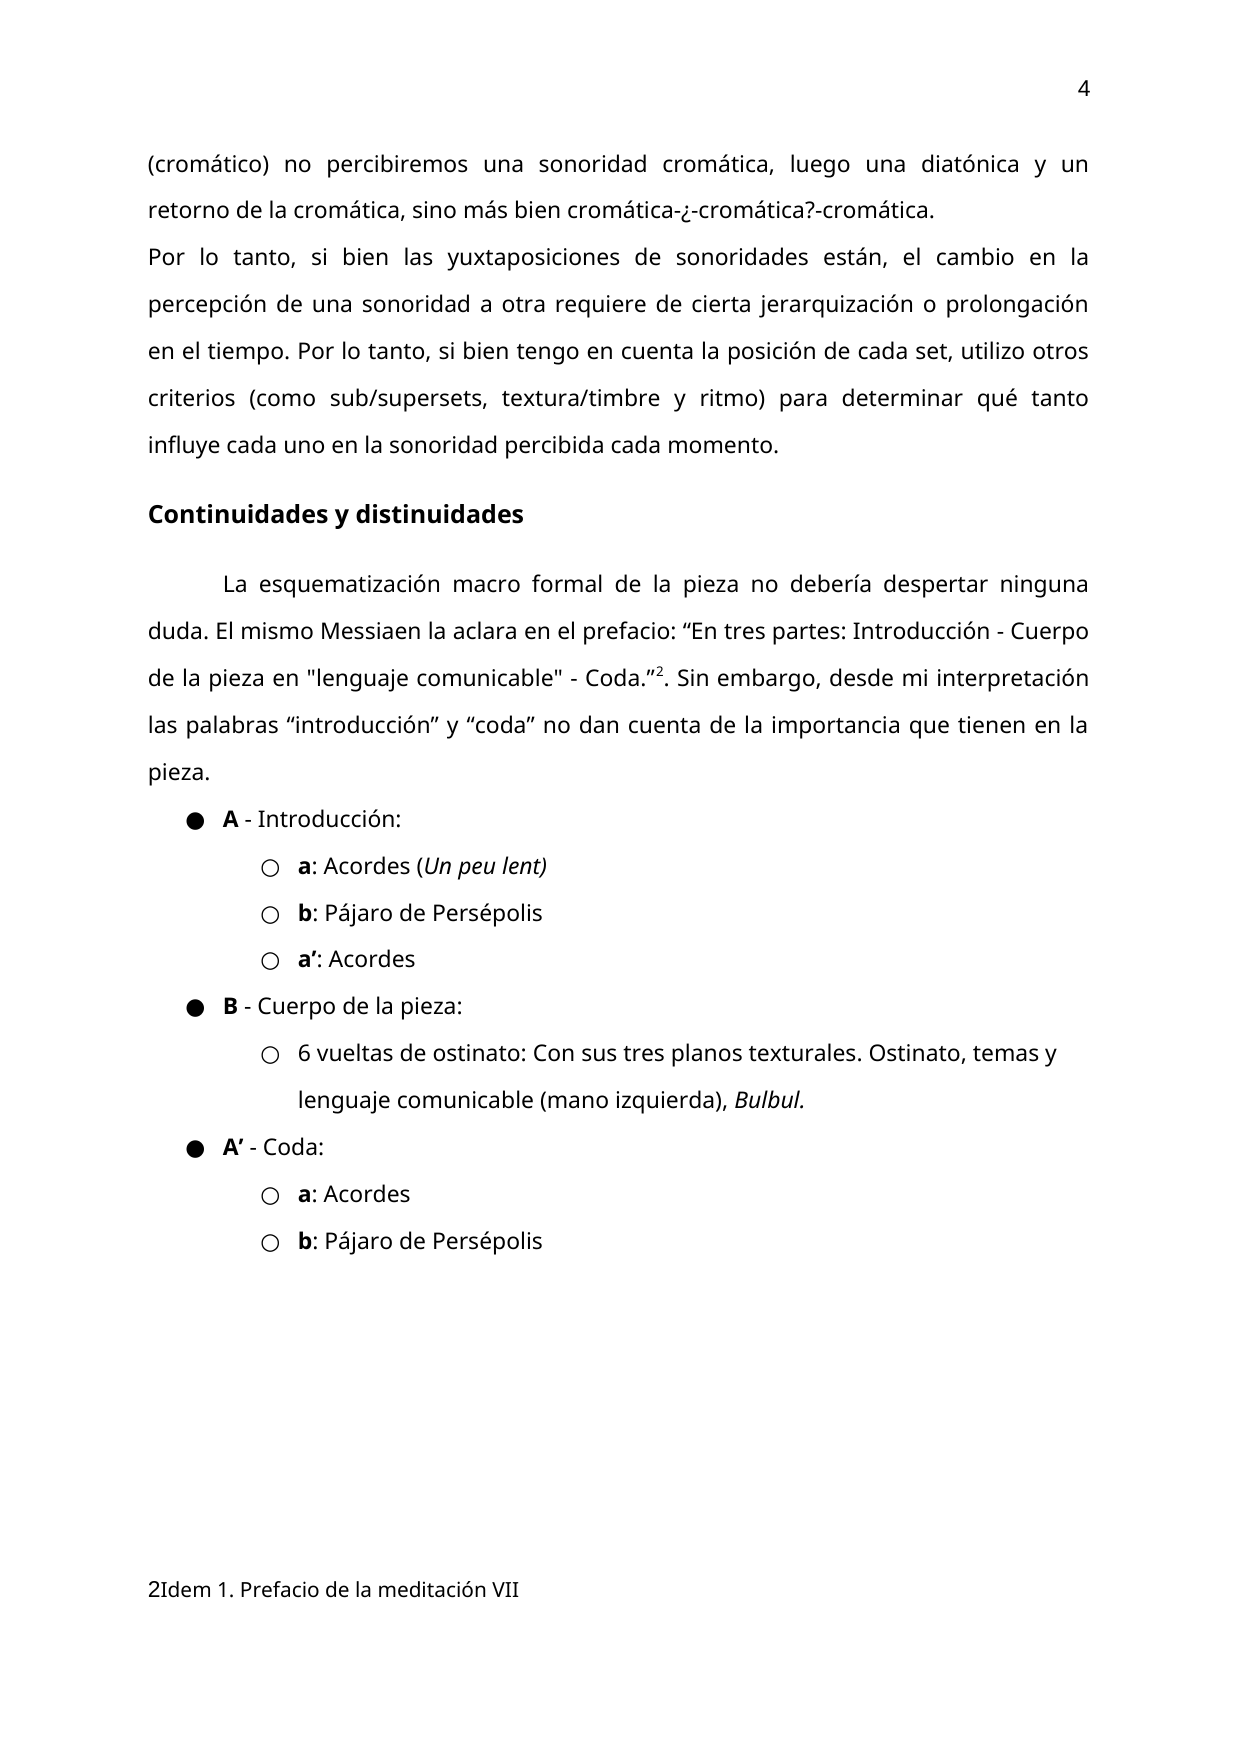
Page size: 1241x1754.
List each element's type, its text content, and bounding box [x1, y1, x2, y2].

list a: Acordes (Un peu lent) [260, 850, 1090, 881]
text Continuidades y distinuidades [148, 497, 1090, 531]
list A’ - Coda: [185, 1131, 1090, 1162]
text (cromático) no percibiremos una sonoridad cromática, luego una diatónica y un retorno de la cromática, sino más bien cromática-¿-cromática?-cromática. [148, 148, 1090, 226]
text Idem 1. Prefacio de la meditación VII [148, 1576, 1090, 1604]
list a: Acordes [260, 1178, 1090, 1209]
list B - Cuerpo de la pieza: [185, 990, 1090, 1022]
list b: Pájaro de Persépolis [260, 1225, 1090, 1256]
list a’: Acordes [260, 943, 1090, 975]
list 6 vueltas de ostinato: Con sus tres planos texturales. Ostinato, temas y lenguaje comunicable (mano izquierda), Bulbul. [260, 1037, 1090, 1115]
text La esquematización macro formal de la pieza no debería despertar ninguna duda. El mismo Messiaen la aclara en el prefacio: “En tres partes: Introducción - Cuerpo de la pieza en "lenguaje comunicable" - Coda.”. Sin embargo, desde mi interpretación las palabras “introducción” y “coda” no dan cuenta de la importancia que tienen en la pieza. [148, 568, 1090, 787]
text Por lo tanto, si bien las yuxtaposiciones de sonoridades están, el cambio en la percepción de una sonoridad a otra requiere de cierta jerarquización o prolongación en el tiempo. Por lo tanto, si bien tengo en cuenta la posición de cada set, utilizo otros criterios (como sub/supersets, textura/timbre y ritmo) para determinar qué tanto influye cada uno en la sonoridad percibida cada momento. [148, 241, 1090, 460]
list b: Pájaro de Persépolis [260, 897, 1090, 928]
list A - Introducción: [185, 803, 1090, 834]
